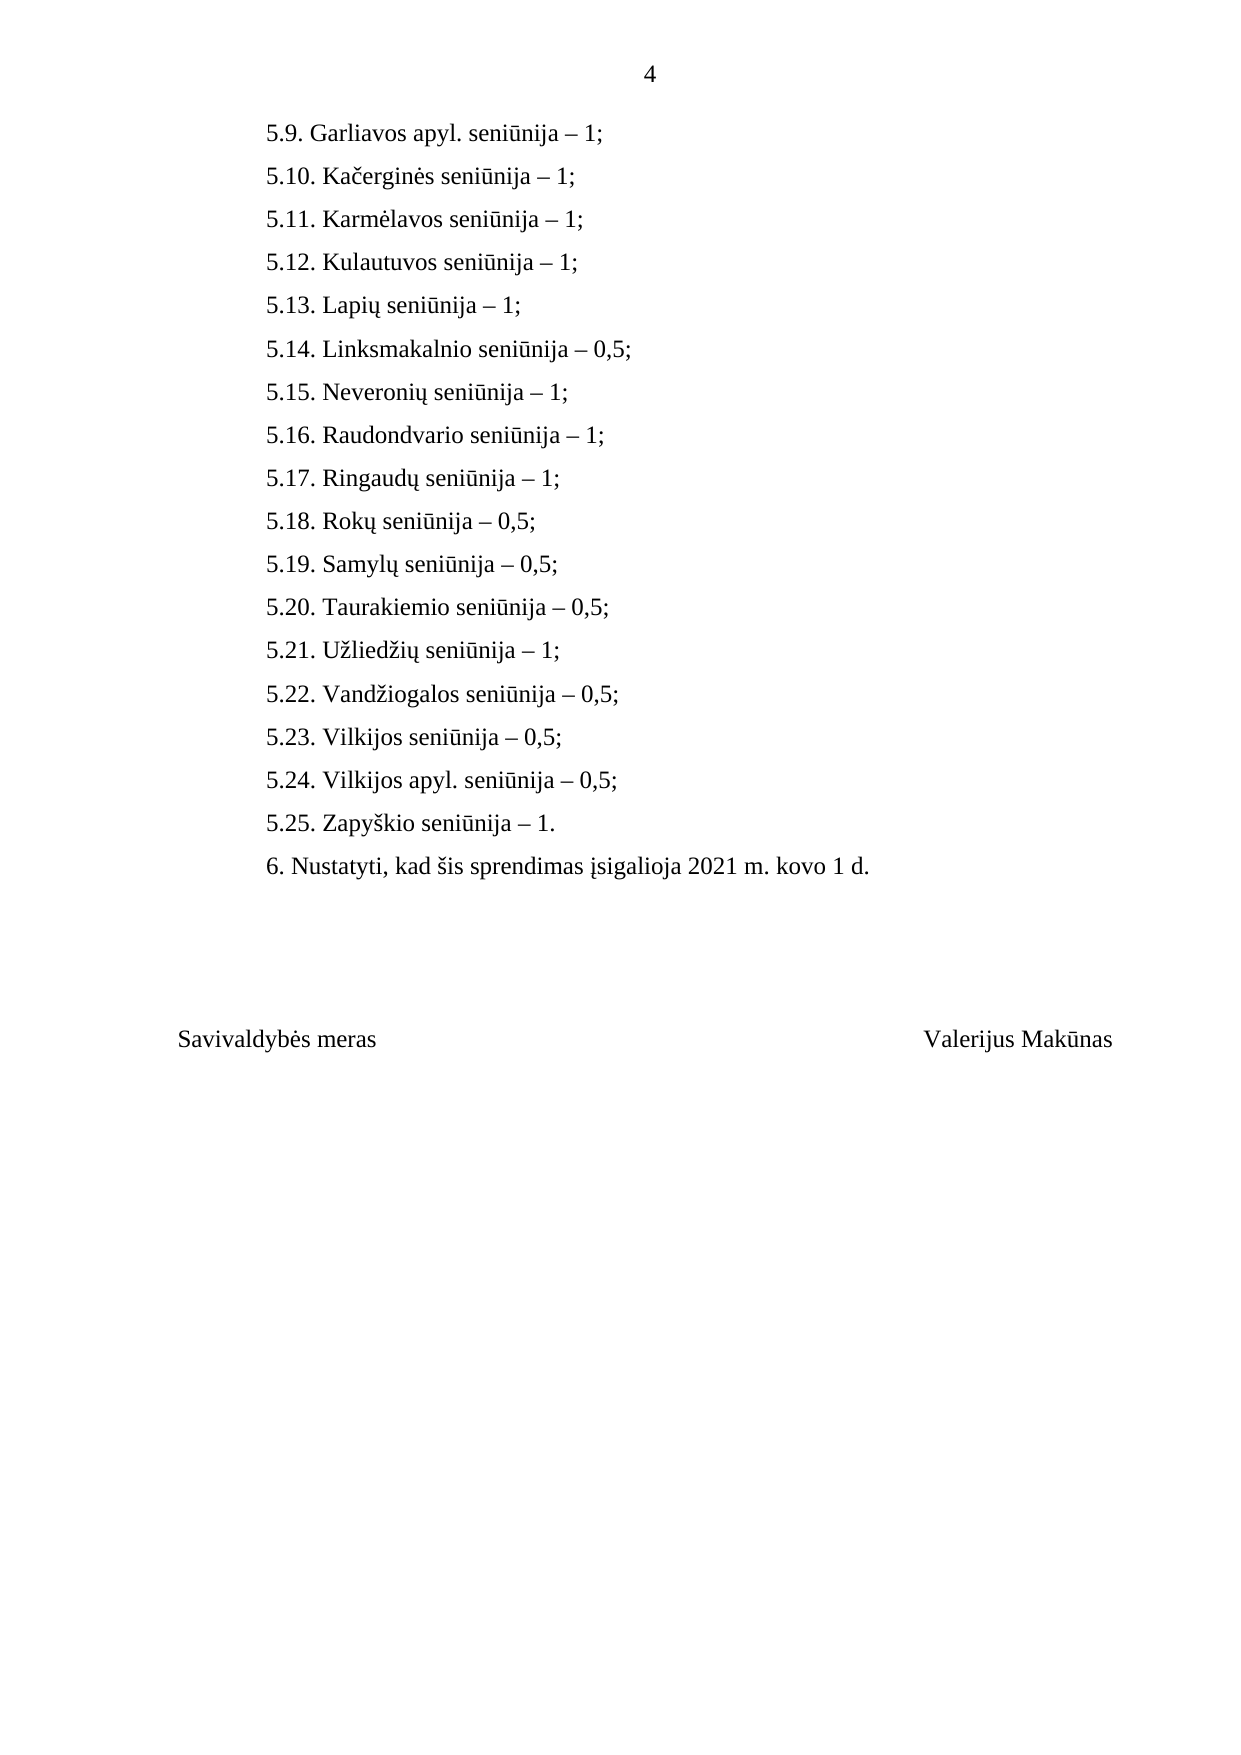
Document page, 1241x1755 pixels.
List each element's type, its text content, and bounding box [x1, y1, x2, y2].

text 5.21. Užliedžių seniūnija – 1; [177, 636, 1122, 664]
text Savivaldybės meras Valerijus Makūnas [177, 1024, 1122, 1052]
text 5.12. Kulautuvos seniūnija – 1; [177, 247, 1122, 276]
text 5.13. Lapių seniūnija – 1; [177, 291, 1122, 319]
text 5.16. Raudondvario seniūnija – 1; [177, 420, 1122, 449]
text 5.18. Rokų seniūnija – 0,5; [177, 506, 1122, 535]
text 6. Nustatyti, kad šis sprendimas įsigalioja 2021 m. kovo 1 d. [177, 851, 1122, 880]
text 5.10. Kačerginės seniūnija – 1; [177, 161, 1122, 190]
text 5.15. Neveronių seniūnija – 1; [177, 377, 1122, 406]
text 5.11. Karmėlavos seniūnija – 1; [177, 204, 1122, 233]
text 5.19. Samylų seniūnija – 0,5; [177, 549, 1122, 578]
text 5.24. Vilkijos apyl. seniūnija – 0,5; [177, 765, 1122, 794]
text 5.23. Vilkijos seniūnija – 0,5; [177, 722, 1122, 751]
text 5.22. Vandžiogalos seniūnija – 0,5; [177, 679, 1122, 707]
text 5.14. Linksmakalnio seniūnija – 0,5; [177, 334, 1122, 362]
text 5.25. Zapyškio seniūnija – 1. [177, 808, 1122, 837]
text 5.20. Taurakiemio seniūnija – 0,5; [177, 592, 1122, 621]
text 5.9. Garliavos apyl. seniūnija – 1; [177, 118, 1122, 147]
text 5.17. Ringaudų seniūnija – 1; [177, 463, 1122, 492]
